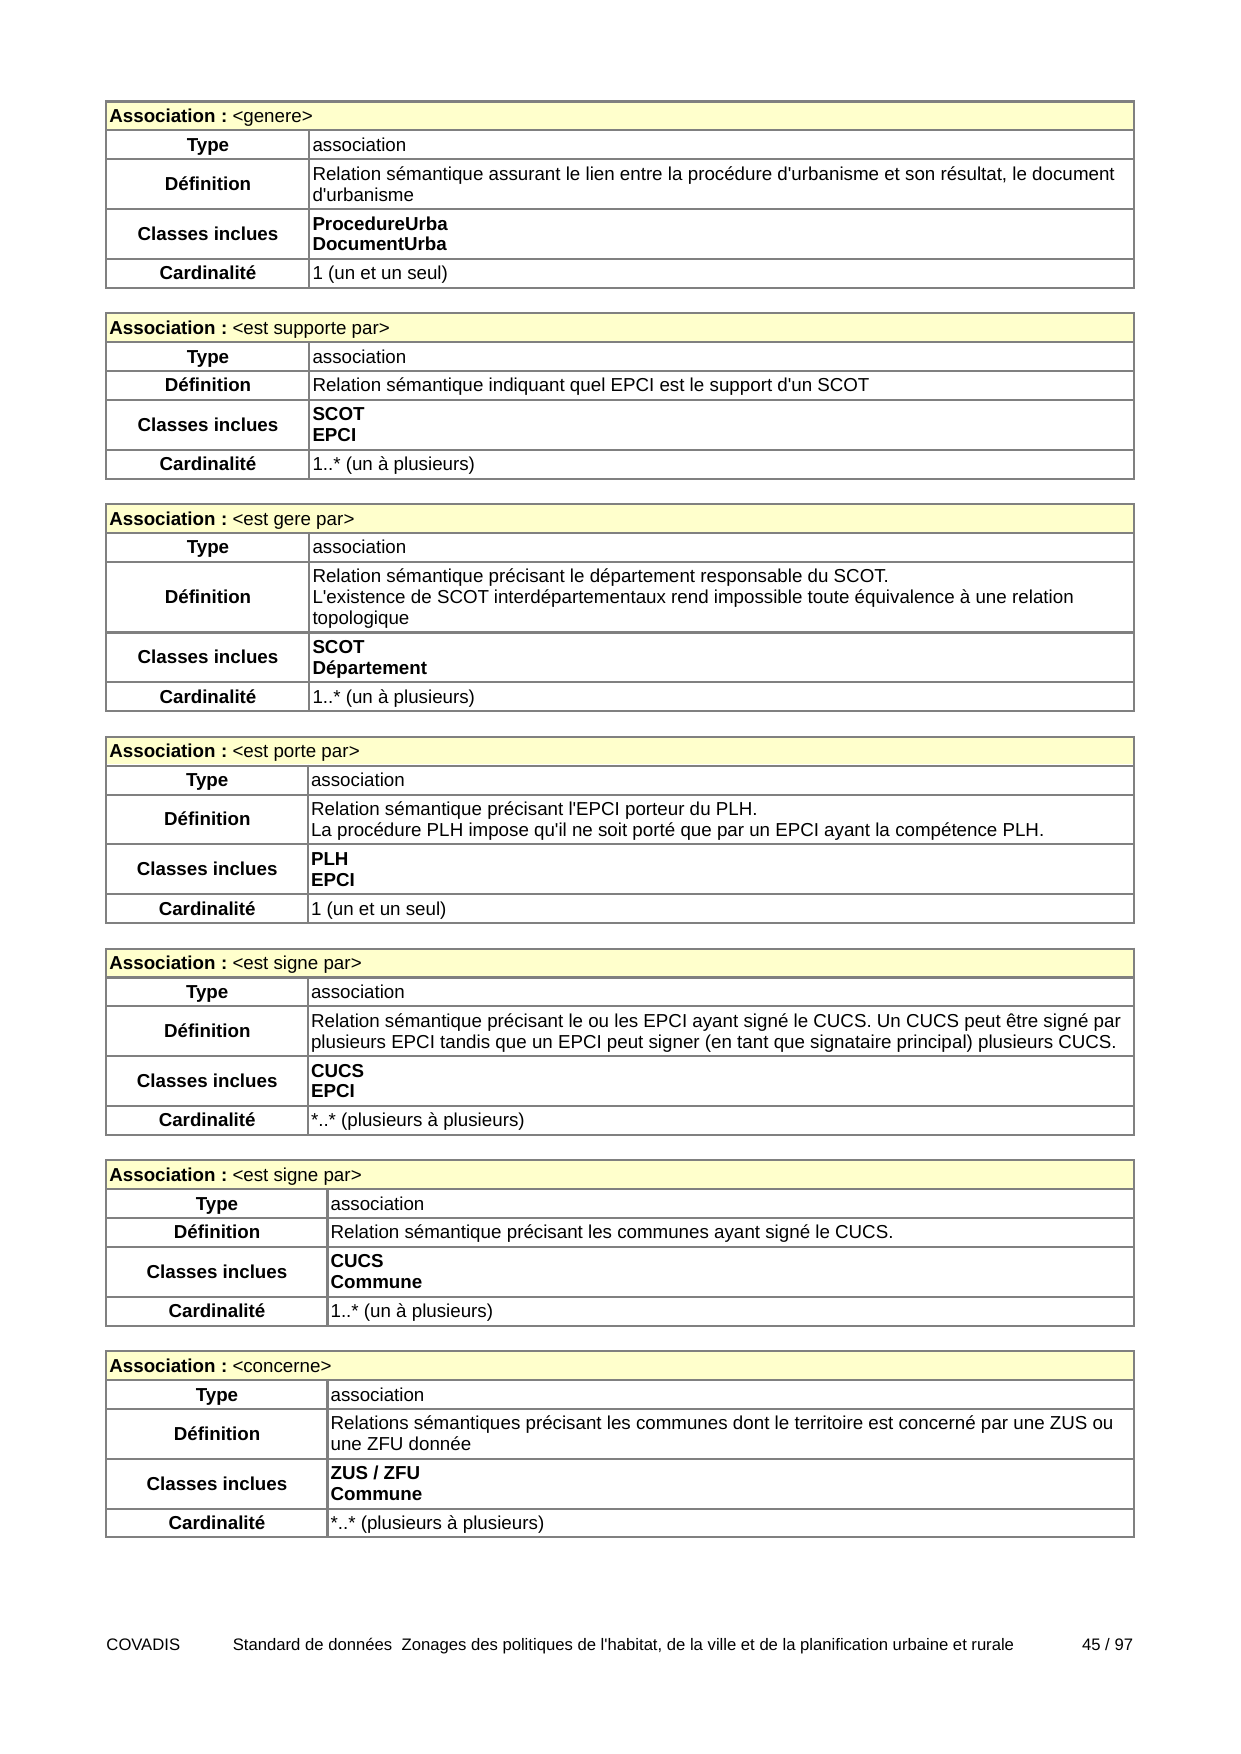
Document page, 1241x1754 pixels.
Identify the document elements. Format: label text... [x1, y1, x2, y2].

table_cell Relation sémantique assurant le lien entre la procédure d'urbanisme et son résultat, le document d'urbanisme [310, 160, 1133, 208]
table_cell 1..* (un à plusieurs) [310, 683, 1133, 710]
table_cell Type [107, 131, 308, 158]
table_cell Classes inclues [107, 401, 308, 448]
table_cell association [329, 1190, 1133, 1217]
table_cell Cardinalité [107, 895, 307, 922]
table_cell Type [107, 1190, 326, 1217]
table_cell 1 (un et un seul) [310, 260, 1133, 287]
table_cell Cardinalité [107, 683, 308, 710]
table_cell 1 (un et un seul) [309, 895, 1133, 922]
table_cell SCOT Département [310, 634, 1133, 681]
table_cell PLH EPCI [309, 845, 1133, 893]
table_cell Cardinalité [107, 1298, 326, 1324]
table_cell ZUS / ZFU Commune [329, 1460, 1133, 1507]
table_cell Définition [107, 1007, 307, 1055]
table_cell Classes inclues [107, 1460, 326, 1507]
table_cell association [310, 131, 1133, 158]
table_cell *..* (plusieurs à plusieurs) [329, 1510, 1133, 1536]
table_cell Relation sémantique précisant l'EPCI porteur du PLH. La procédure PLH impose qu'il ne soit porté que par un EPCI ayant la compétence PLH. [309, 796, 1133, 843]
table_header Association : <est supporte par> [107, 314, 1133, 341]
table_cell association [309, 979, 1133, 1005]
table_header Association : <concerne> [107, 1352, 1133, 1379]
table_cell CUCS Commune [329, 1248, 1133, 1296]
table_cell 1..* (un à plusieurs) [329, 1298, 1133, 1324]
table_cell *..* (plusieurs à plusieurs) [309, 1107, 1133, 1134]
table_cell Type [107, 1381, 326, 1408]
table_cell Relation sémantique précisant le ou les EPCI ayant signé le CUCS. Un CUCS peut être signé par plusieurs EPCI tandis que un EPCI peut signer (en tant que signataire principal) plusieurs CUCS. [309, 1007, 1133, 1055]
table_cell Classes inclues [107, 1057, 307, 1105]
table_cell Définition [107, 160, 308, 208]
table_cell Cardinalité [107, 260, 308, 287]
table_cell Définition [107, 563, 308, 631]
table_cell Relation sémantique précisant le département responsable du SCOT. L'existence de SCOT interdépartementaux rend impossible toute équivalence à une relation topologique [310, 563, 1133, 631]
table_cell Définition [107, 1219, 326, 1246]
table_cell 1..* (un à plusieurs) [310, 451, 1133, 477]
table_cell Relation sémantique indiquant quel EPCI est le support d'un SCOT [310, 372, 1133, 399]
table_header Association : <est signe par> [107, 1161, 1133, 1188]
table_cell Cardinalité [107, 1510, 326, 1536]
table_cell Type [107, 534, 308, 561]
table_header Association : <est signe par> [107, 950, 1133, 976]
table_cell Relation sémantique précisant les communes ayant signé le CUCS. [329, 1219, 1133, 1246]
table_header Association : <genere> [107, 103, 1133, 129]
table_cell Définition [107, 372, 308, 399]
table_cell Classes inclues [107, 845, 307, 893]
table_cell ProcedureUrba DocumentUrba [310, 210, 1133, 258]
table_cell Définition [107, 796, 307, 843]
table_cell SCOT EPCI [310, 401, 1133, 448]
table_cell CUCS EPCI [309, 1057, 1133, 1105]
table_cell Cardinalité [107, 451, 308, 477]
table_cell association [329, 1381, 1133, 1408]
table_cell Classes inclues [107, 1248, 326, 1296]
table_cell Relations sémantiques précisant les communes dont le territoire est concerné par une ZUS ou une ZFU donnée [329, 1410, 1133, 1458]
table_cell Définition [107, 1410, 326, 1458]
table_cell association [310, 343, 1133, 370]
table_cell Type [107, 343, 308, 370]
table_cell Classes inclues [107, 634, 308, 681]
table_cell Type [107, 767, 307, 793]
table_header Association : <est porte par> [107, 738, 1133, 764]
table_cell Cardinalité [107, 1107, 307, 1134]
table_cell association [309, 767, 1133, 793]
table_cell association [310, 534, 1133, 561]
table_header Association : <est gere par> [107, 505, 1133, 532]
table_cell Type [107, 979, 307, 1005]
table_cell Classes inclues [107, 210, 308, 258]
